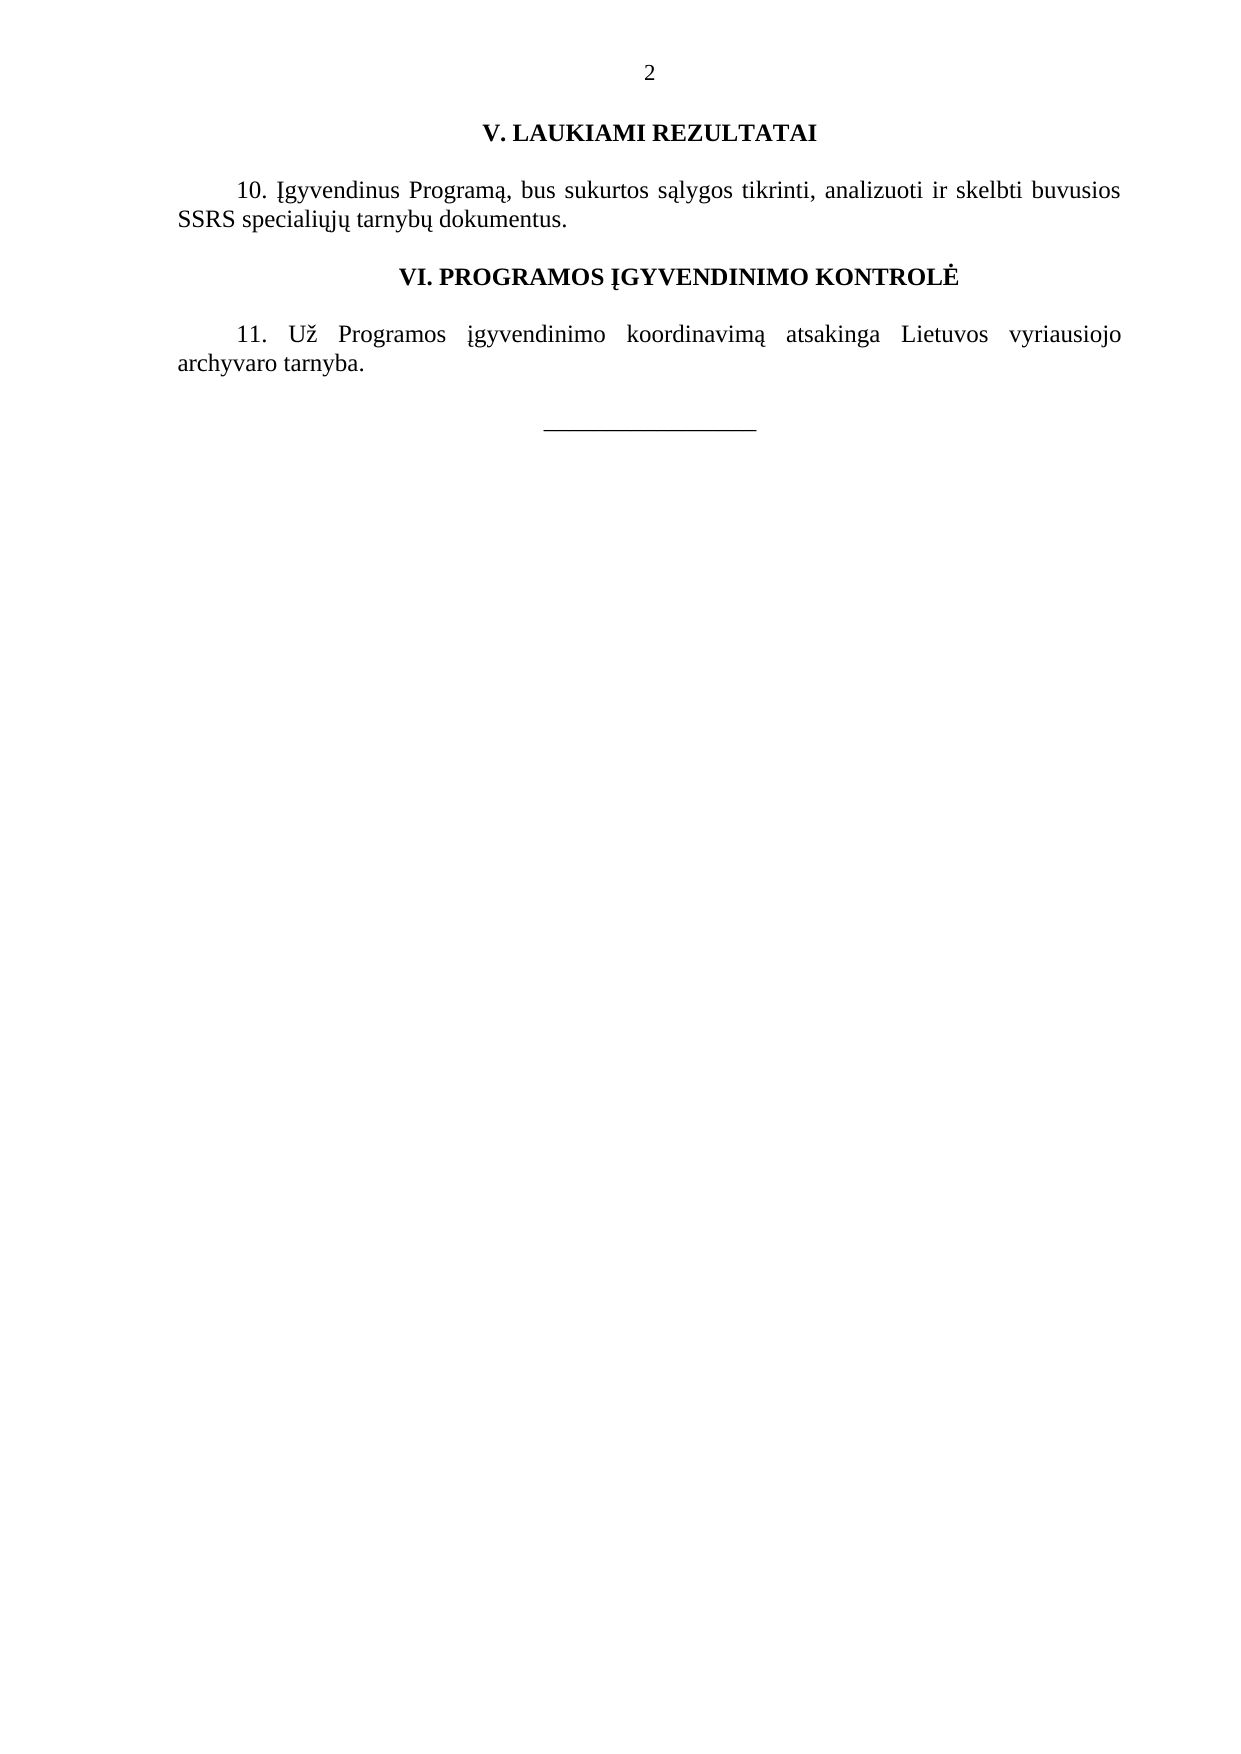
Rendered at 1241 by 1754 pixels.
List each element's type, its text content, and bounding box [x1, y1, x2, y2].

text VI. PROGRAMOS ĮGYVENDINIMO KONTROLĖ [177, 262, 1122, 291]
text 10. Įgyvendinus Programą, bus sukurtos sąlygos tikrinti, analizuoti ir skelbti buvusios SSRS specialiųjų tarnybų dokumentus. [177, 176, 1122, 233]
text _________________ [177, 406, 1122, 434]
text V. Laukiami rezultatai [177, 118, 1122, 147]
text 11. Už Programos įgyvendinimo koordinavimą atsakinga Lietuvos vyriausiojo archyvaro tarnyba. [177, 319, 1122, 377]
